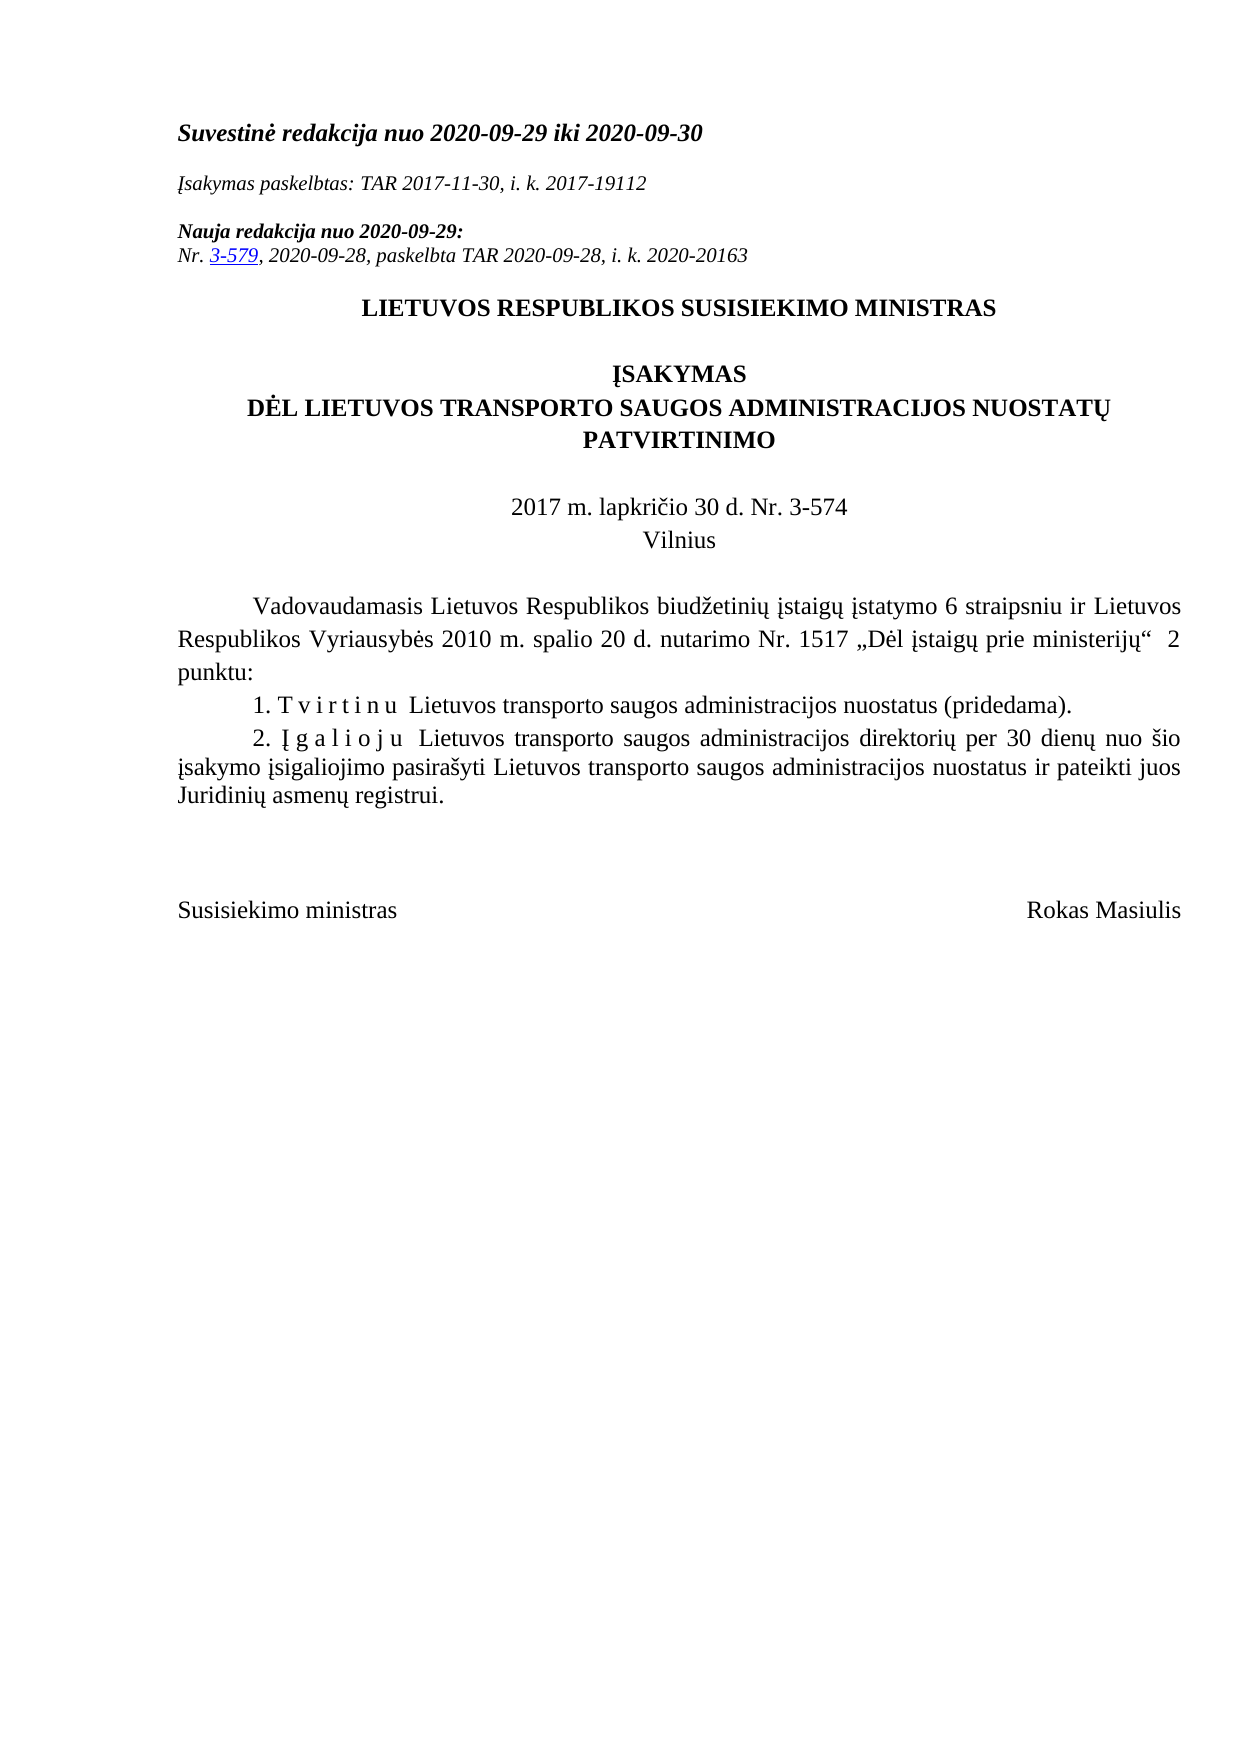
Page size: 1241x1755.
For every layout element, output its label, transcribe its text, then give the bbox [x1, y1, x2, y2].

text Susisiekimo ministras Rokas Masiulis [177, 895, 1181, 924]
text 2. Įgalioju Lietuvos transporto saugos administracijos direktorių per 30 dienų nuo šio įsakymo įsigaliojimo pasirašyti Lietuvos transporto saugos administracijos nuostatus ir pateikti juos Juridinių asmenų registrui. [177, 723, 1181, 809]
text 1. Tvirtinu Lietuvos transporto saugos administracijos nuostatus (pridedama). [177, 690, 1181, 718]
text Nauja redakcija nuo 2020-09-29: [177, 219, 1181, 243]
text 2017 m. lapkričio 30 d. Nr. 3-574 Vilnius [177, 492, 1181, 553]
text Vadovaudamasis Lietuvos Respublikos biudžetinių įstaigų įstatymo 6 straipsniu ir Lietuvos Respublikos Vyriausybės 2010 m. spalio 20 d. nutarimo Nr. 1517 „Dėl įstaigų prie ministerijų“ 2 punktu: [177, 591, 1181, 686]
text Suvestinė redakcija nuo 2020-09-29 iki 2020-09-30 [177, 118, 1181, 147]
text Įsakymas paskelbtas: TAR 2017-11-30, i. k. 2017-19112 [177, 171, 1181, 195]
text LIETUVOS RESPUBLIKOS SUSISIEKIMO MINISTRAS [177, 293, 1181, 322]
text ĮSAKYMAS [177, 359, 1181, 388]
text DĖL LIETUVOS TRANSPORTO SAUGOS ADMINISTRACIJOS NUOSTATŲ PATVIRTINIMO [177, 393, 1181, 454]
text Nr. 3-579, 2020-09-28, paskelbta TAR 2020-09-28, i. k. 2020-20163 [177, 243, 1181, 267]
